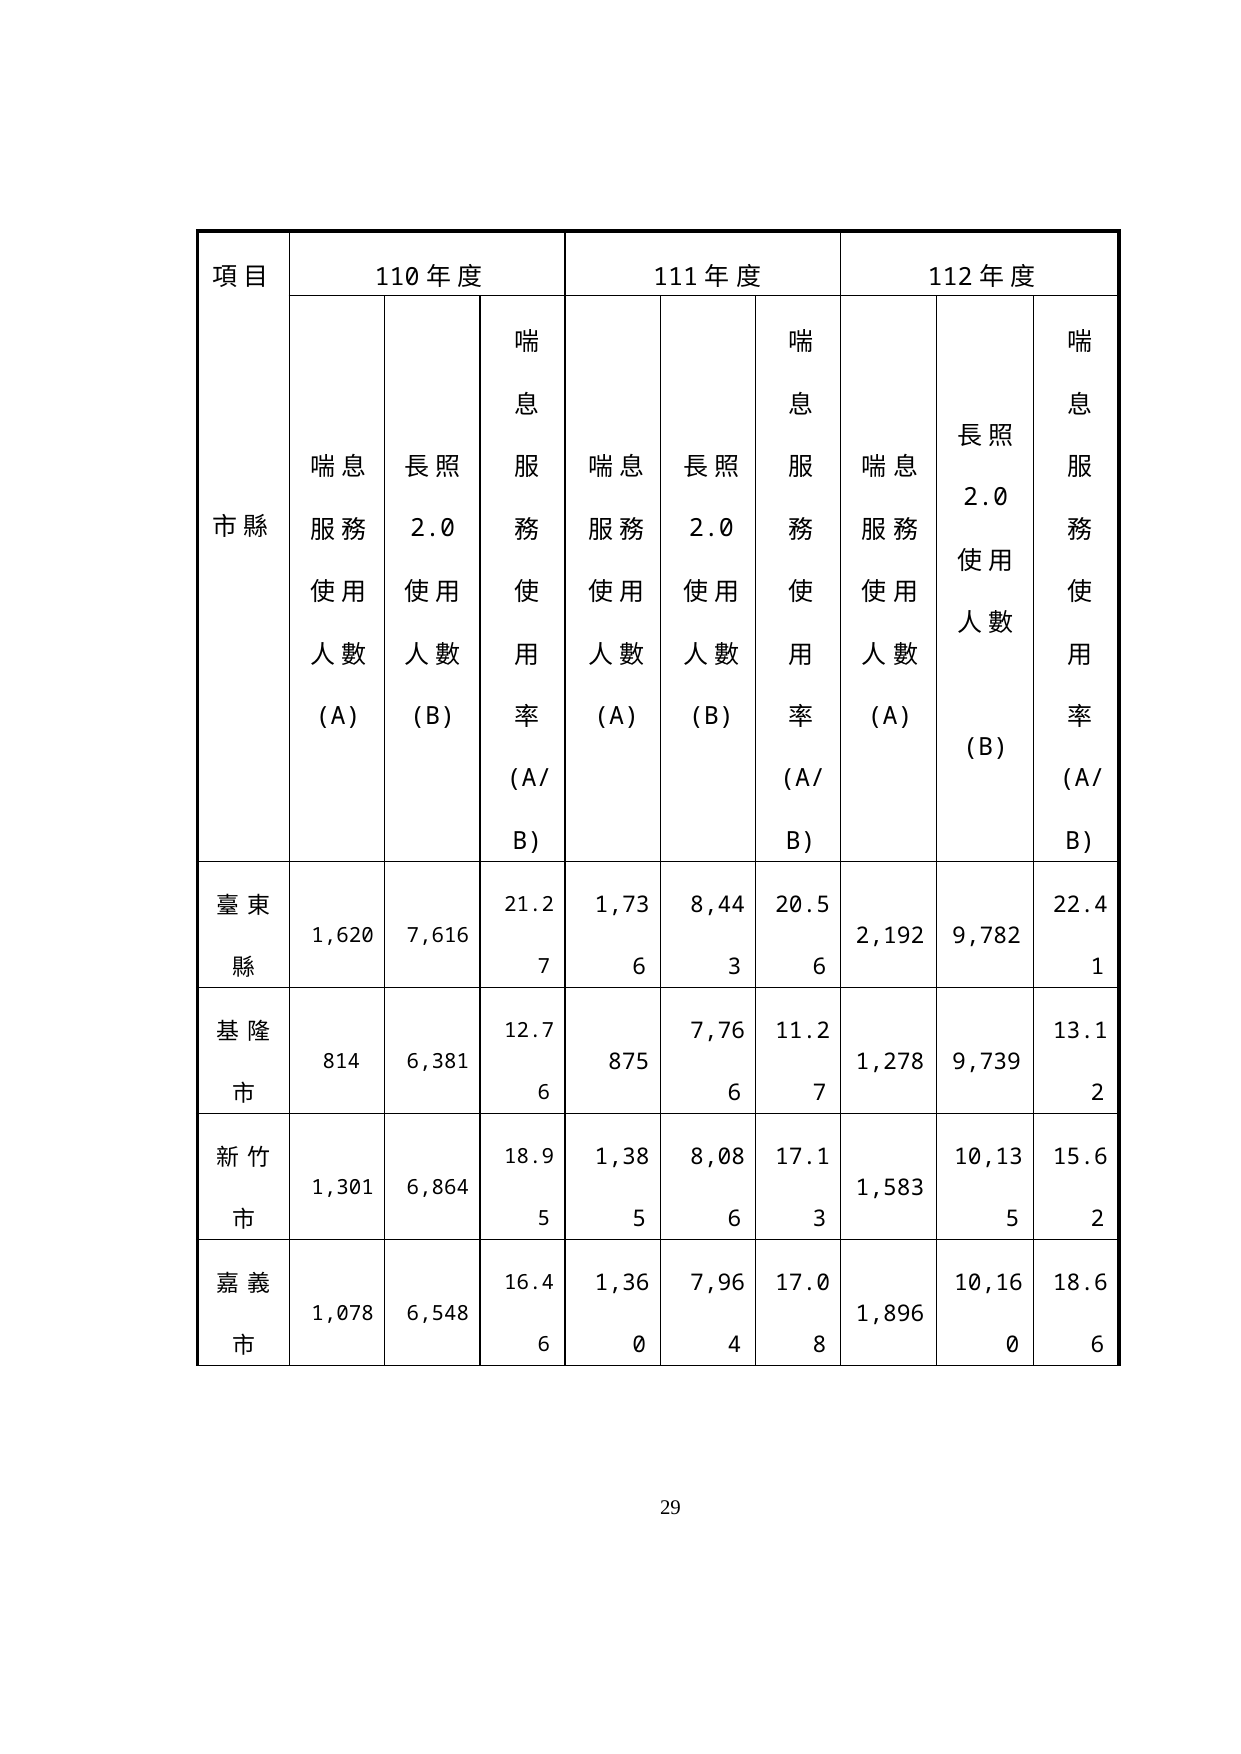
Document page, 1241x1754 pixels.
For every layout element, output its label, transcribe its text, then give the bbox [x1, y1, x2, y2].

table_cell 1,078 [290, 1240, 384, 1365]
table_cell 喘息服務使用率 (A/B) [756, 296, 840, 861]
table_cell 18.95 [481, 1114, 564, 1239]
table_cell 1,360 [566, 1240, 660, 1365]
table_cell 10,135 [937, 1114, 1033, 1239]
table_cell 1,620 [290, 862, 384, 987]
table_cell 12.76 [481, 988, 564, 1113]
table_cell 長照2.0使用人數 (B) [937, 296, 1033, 861]
table_cell 10,160 [937, 1240, 1033, 1365]
table_cell 9,739 [937, 988, 1033, 1113]
table_header 項目 市縣 [199, 233, 289, 861]
table_cell 長照2.0使用人數 (B) [385, 296, 479, 861]
table_cell 1,736 [566, 862, 660, 987]
table_cell 7,616 [385, 862, 479, 987]
table_cell 臺東縣 [199, 862, 289, 987]
table_header 110年度 [290, 233, 564, 295]
table_cell 16.46 [481, 1240, 564, 1365]
table_cell 13.12 [1034, 988, 1117, 1113]
table_cell 875 [566, 988, 660, 1113]
table_cell 基隆市 [199, 988, 289, 1113]
table_cell 9,782 [937, 862, 1033, 987]
table_cell 11.27 [756, 988, 840, 1113]
table_cell 22.41 [1034, 862, 1117, 987]
table_cell 8,443 [661, 862, 755, 987]
table_cell 1,278 [841, 988, 936, 1113]
table_cell 6,864 [385, 1114, 479, 1239]
table_cell 長照2.0使用人數 (B) [661, 296, 755, 861]
table_cell 814 [290, 988, 384, 1113]
table_cell 15.62 [1034, 1114, 1117, 1239]
table_cell 喘息服務使用人數 (A) [841, 296, 936, 861]
table_cell 1,896 [841, 1240, 936, 1365]
table_cell 6,548 [385, 1240, 479, 1365]
table_cell 喘息服務使用人數 (A) [566, 296, 660, 861]
table_cell 17.13 [756, 1114, 840, 1239]
table_cell 8,086 [661, 1114, 755, 1239]
table_cell 2,192 [841, 862, 936, 987]
table_cell 1,385 [566, 1114, 660, 1239]
table_cell 1,301 [290, 1114, 384, 1239]
table_cell 喘息服務使用率 (A/B) [481, 296, 564, 861]
table_cell 18.66 [1034, 1240, 1117, 1365]
table_cell 6,381 [385, 988, 479, 1113]
table_cell 喘息服務使用人數 (A) [290, 296, 384, 861]
table_cell 新竹市 [199, 1114, 289, 1239]
table_header 111年度 [566, 233, 840, 295]
table_cell 7,964 [661, 1240, 755, 1365]
table_cell 7,766 [661, 988, 755, 1113]
table_cell 21.27 [481, 862, 564, 987]
table_cell 喘息服務使用率 (A/B) [1034, 296, 1117, 861]
table_cell 20.56 [756, 862, 840, 987]
table_cell 嘉義市 [199, 1240, 289, 1365]
table_cell 1,583 [841, 1114, 936, 1239]
table_header 112年度 [841, 233, 1117, 295]
table_cell 17.08 [756, 1240, 840, 1365]
